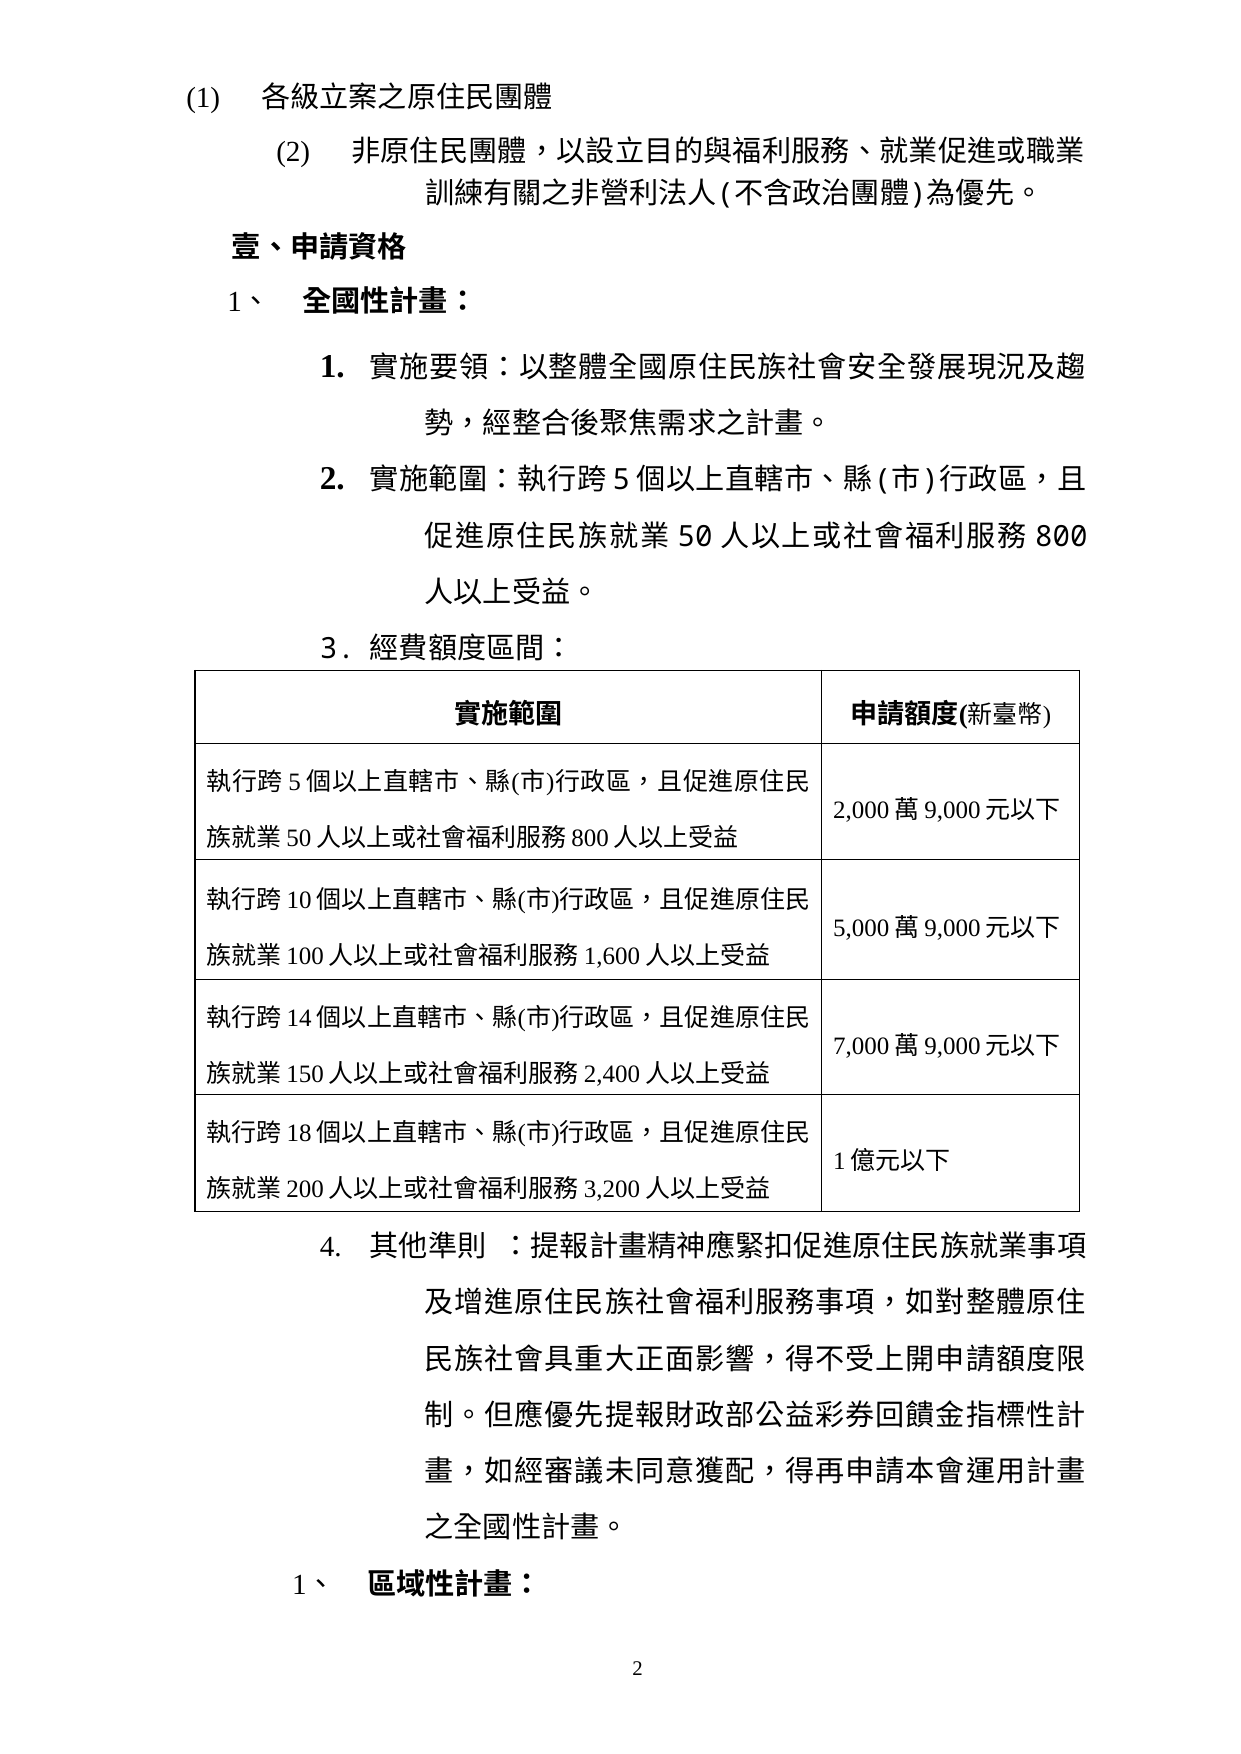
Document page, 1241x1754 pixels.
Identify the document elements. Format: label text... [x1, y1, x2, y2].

table_cell 執行跨14個以上直轄市、縣(市)行政區，且促進原住民族就業150人以上或社會福利服務2,400人以上受益 [196, 980, 821, 1094]
table_header 實施範圍 [196, 671, 821, 743]
list 經費額度區間： [319, 613, 1087, 670]
table_cell 7,000萬9,000元以下 [822, 980, 1079, 1094]
table_header 申請額度(新臺幣) [822, 671, 1079, 743]
list 實施範圍：執行跨5個以上直轄市、縣(市)行政區，且促進原住民族就業50人以上或社會福利服務800人以上受益。 [319, 445, 1087, 613]
list 非原住民團體，以設立目的與福利服務、就業促進或職業訓練有關之非營利法人(不含政治團體)為優先。 [276, 128, 1087, 211]
table_cell 1億元以下 [822, 1095, 1079, 1211]
table_cell 執行跨18個以上直轄市、縣(市)行政區，且促進原住民族就業200人以上或社會福利服務3,200人以上受益 [196, 1095, 821, 1211]
list 各級立案之原住民團體 [186, 74, 1087, 116]
list 其他準則 ：提報計畫精神應緊扣促進原住民族就業事項及增進原住民族社會福利服務事項，如對整體原住民族社會具重大正面影響，得不受上開申請額度限制。但應優先提報財政部公益彩券回饋金指標性計畫，如經審議未同意獲配，得再申請本會運用計畫之全國性計畫。 [319, 1212, 1087, 1549]
table_cell 5,000萬9,000元以下 [822, 860, 1079, 979]
list 區域性計畫： [292, 1549, 1087, 1605]
table_cell 執行跨10個以上直轄市、縣(市)行政區，且促進原住民族就業100人以上或社會福利服務1,600人以上受益 [196, 860, 821, 979]
list 申請資格 [232, 224, 1087, 266]
table_cell 執行跨5個以上直轄市、縣(市)行政區，且促進原住民族就業50人以上或社會福利服務800人以上受益 [196, 744, 821, 859]
list 全國性計畫： [227, 278, 1087, 320]
list 實施要領：以整體全國原住民族社會安全發展現況及趨勢，經整合後聚焦需求之計畫。 [319, 332, 1087, 445]
table_cell 2,000萬9,000元以下 [822, 744, 1079, 859]
